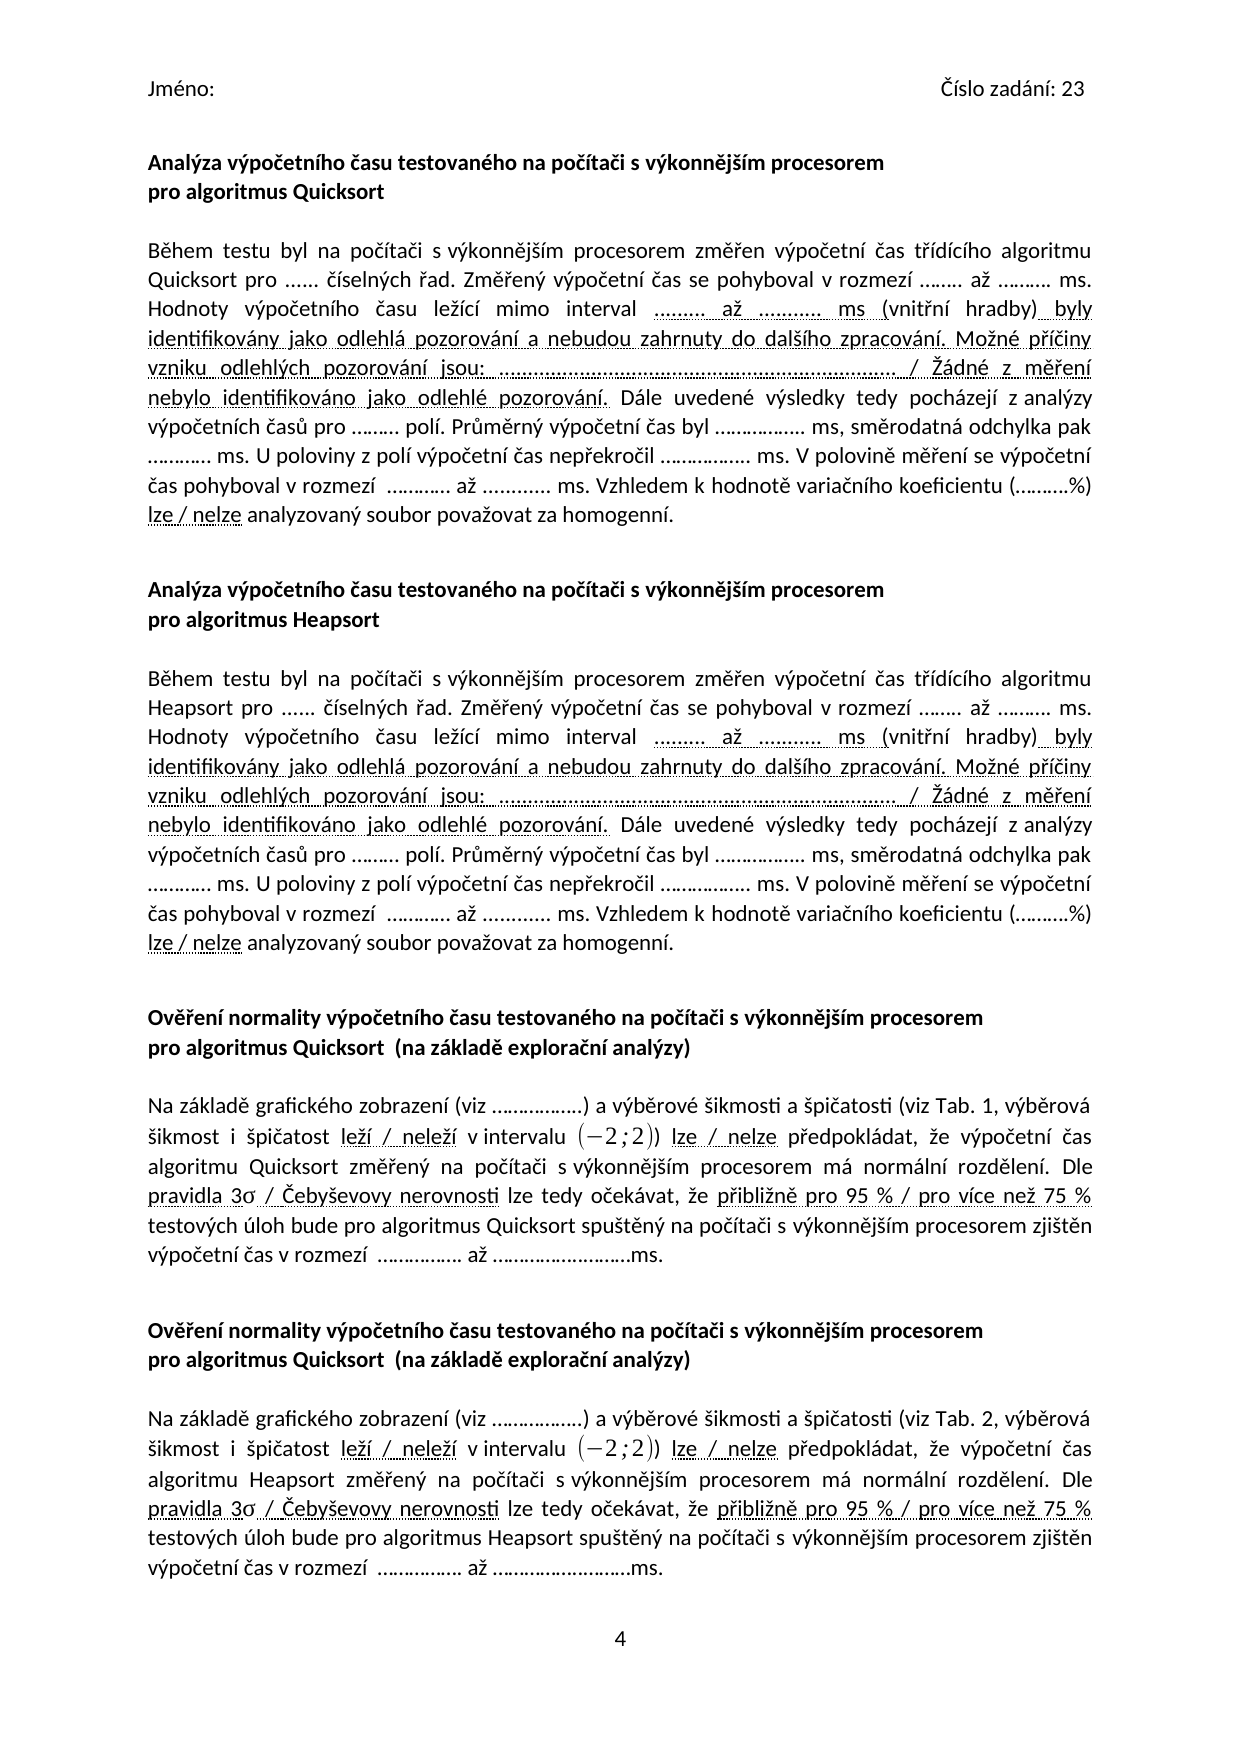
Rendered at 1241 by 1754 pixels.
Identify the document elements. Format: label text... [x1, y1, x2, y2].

text Na základě grafického zobrazení (viz ……………..) a výběrové šikmosti a špičatosti (viz Tab. 2, výběrová šikmost i špičatost leží / neleží v intervalu ) lze / nelze předpokládat, že výpočetní čas algoritmu Heapsort změřený na počítači s výkonnějším procesorem má normální rozdělení. Dle pravidla 3 / Čebyševovy nerovnosti lze tedy očekávat, že přibližně pro 95 % / pro více než 75 % testových úloh bude pro algoritmus Heapsort spuštěný na počítači s výkonnějším procesorem zjištěn výpočetní čas v rozmezí ……………. až ……………..………ms. [148, 1404, 1093, 1581]
text Během testu byl na počítači s výkonnějším procesorem změřen výpočetní čas třídícího algoritmu Heapsort pro ...... číselných řad. Změřený výpočetní čas se pohyboval v rozmezí …….. až ………. ms. Hodnoty výpočetního času ležící mimo interval ......... až ........... ms (vnitřní hradby) byly identifikovány jako odlehlá pozorování a nebudou zahrnuty do dalšího zpracování. Možné příčiny vzniku odlehlých pozorování jsou: ..................................................................... / Žádné z měření nebylo identifikováno jako odlehlé pozorování. Dále uvedené výsledky tedy pocházejí z analýzy výpočetních časů pro ……… polí. Průměrný výpočetní čas byl …………….. ms, směrodatná odchylka pak ………… ms. U poloviny z polí výpočetní čas nepřekročil …………….. ms. V polovině měření se výpočetní čas pohyboval v rozmezí ………… až ............ ms. Vzhledem k hodnotě variačního koeficientu (……….%) lze / nelze analyzovaný soubor považovat za homogenní. [148, 664, 1093, 956]
text Ověření normality výpočetního času testovaného na počítači s výkonnějším procesorem [148, 1003, 1093, 1031]
text pro algoritmus Quicksort (na základě explorační analýzy) [148, 1033, 1093, 1061]
text Během testu byl na počítači s výkonnějším procesorem změřen výpočetní čas třídícího algoritmu Quicksort pro ...... číselných řad. Změřený výpočetní čas se pohyboval v rozmezí …….. až ………. ms. Hodnoty výpočetního času ležící mimo interval ......... až ........... ms (vnitřní hradby) byly identifikovány jako odlehlá pozorování a nebudou zahrnuty do dalšího zpracování. Možné příčiny vzniku odlehlých pozorování jsou: ..................................................................... / Žádné z měření nebylo identifikováno jako odlehlé pozorování. Dále uvedené výsledky tedy pocházejí z analýzy výpočetních časů pro ……… polí. Průměrný výpočetní čas byl …………….. ms, směrodatná odchylka pak ………… ms. U poloviny z polí výpočetní čas nepřekročil …………….. ms. V polovině měření se výpočetní čas pohyboval v rozmezí ………… až ............ ms. Vzhledem k hodnotě variačního koeficientu (……….%) lze / nelze analyzovaný soubor považovat za homogenní. [148, 236, 1093, 528]
text pro algoritmus Quicksort [148, 177, 1093, 205]
text Analýza výpočetního času testovaného na počítači s výkonnějším procesorem [148, 576, 1093, 603]
text Ověření normality výpočetního času testovaného na počítači s výkonnějším procesorem [148, 1316, 1093, 1344]
text Na základě grafického zobrazení (viz ……………..) a výběrové šikmosti a špičatosti (viz Tab. 1, výběrová šikmost i špičatost leží / neleží v intervalu ) lze / nelze předpokládat, že výpočetní čas algoritmu Quicksort změřený na počítači s výkonnějším procesorem má normální rozdělení. Dle pravidla 3 / Čebyševovy nerovnosti lze tedy očekávat, že přibližně pro 95 % / pro více než 75 % testových úloh bude pro algoritmus Quicksort spuštěný na počítači s výkonnějším procesorem zjištěn výpočetní čas v rozmezí ……………. až ……………..………ms. [148, 1092, 1093, 1268]
text pro algoritmus Heapsort [148, 605, 1093, 633]
text Analýza výpočetního času testovaného na počítači s výkonnějším procesorem [148, 148, 1093, 176]
text pro algoritmus Quicksort (na základě explorační analýzy) [148, 1345, 1093, 1373]
